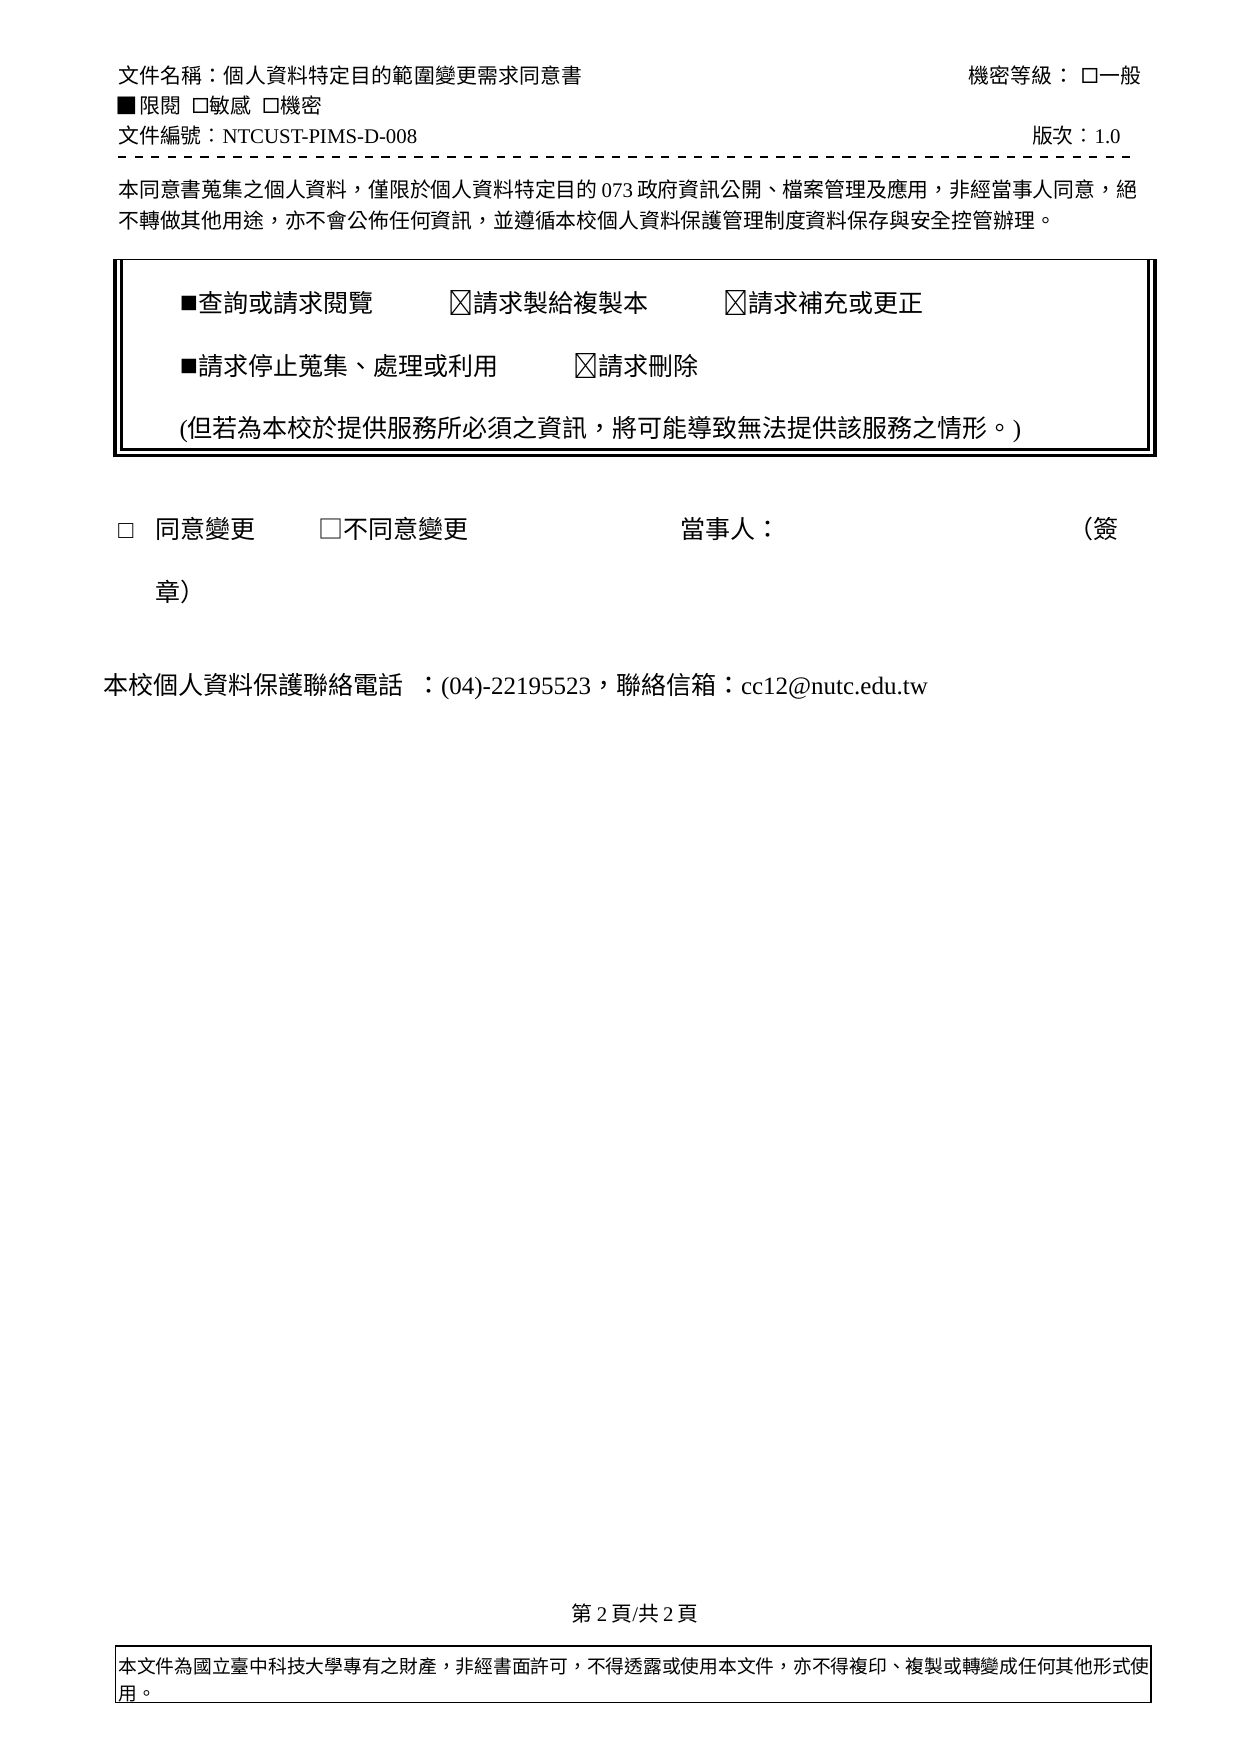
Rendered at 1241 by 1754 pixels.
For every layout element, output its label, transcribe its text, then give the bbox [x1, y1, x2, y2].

text 本校個人資料保護聯絡電話 ：(04)-22195523，聯絡信箱：cc12@nutc.edu.tw [103, 642, 1152, 705]
table_cell 查詢或請求閱覽 請求製給複製本 請求補充或更正 請求停止蒐集、處理或利用 請求刪除 (但若為本校於提供服務所必須之資訊，將可能導致無法提供該服務之情形。) [123, 260, 1147, 448]
list 同意變更 □不同意變更 當事人： （簽章） [118, 486, 1152, 611]
